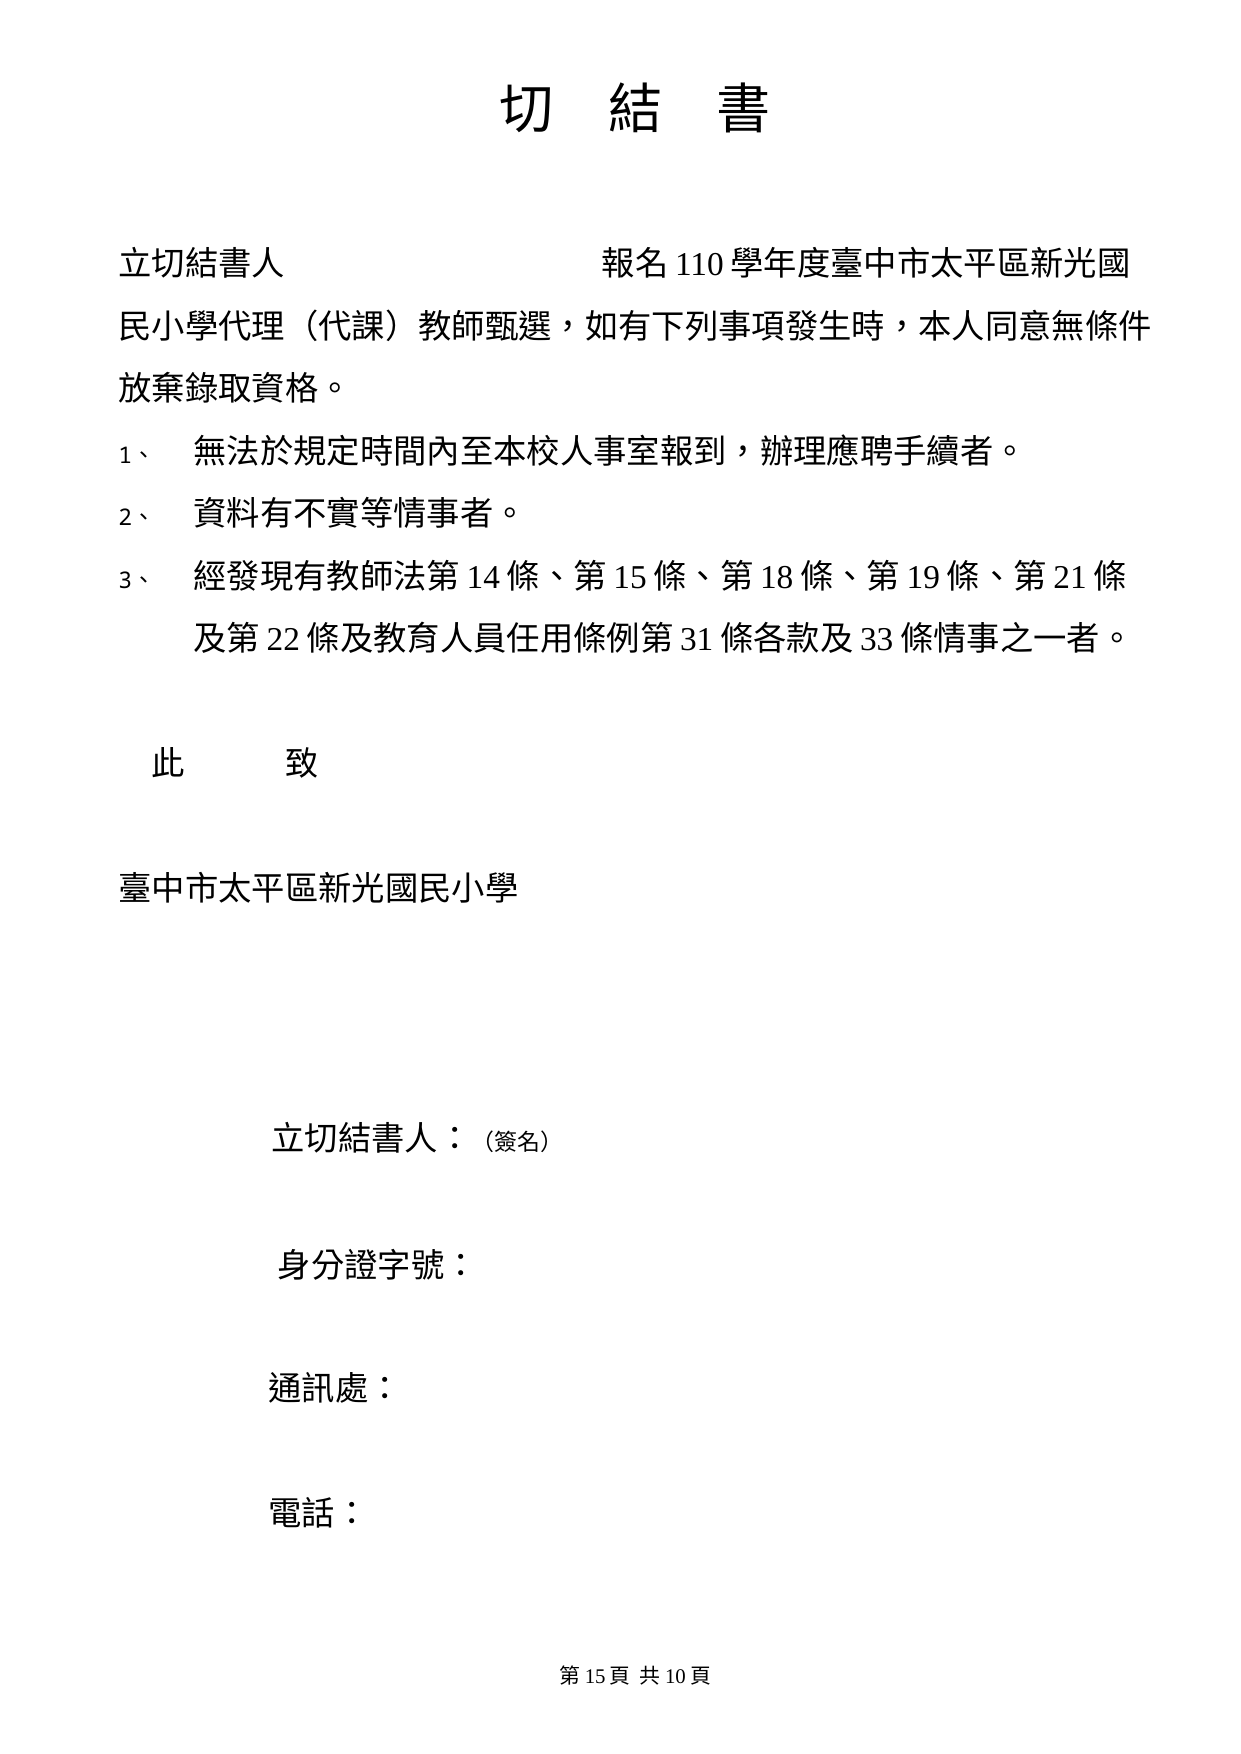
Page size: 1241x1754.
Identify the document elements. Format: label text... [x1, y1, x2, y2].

text 臺中市太平區新光國民小學 [118, 844, 1152, 907]
text 立切結書人：（簽名） [118, 1094, 1152, 1157]
list 經發現有教師法第14條、第15條、第18條、第19條、第21條及第22條及教育人員任用條例第31條各款及33條情事之一者。 [118, 532, 1152, 657]
list 資料有不實等情事者。 [118, 469, 1152, 532]
text 電話： [118, 1469, 1152, 1532]
text 身分證字號： [118, 1219, 1152, 1282]
text 通訊處： [118, 1344, 1152, 1407]
text 此 致 [118, 719, 1152, 782]
list 無法於規定時間內至本校人事室報到，辦理應聘手續者。 [118, 407, 1152, 469]
text 切 結 書 [118, 32, 1152, 157]
text 立切結書人 報名110學年度臺中市太平區新光國民小學代理（代課）教師甄選，如有下列事項發生時，本人同意無條件放棄錄取資格。 [118, 219, 1152, 407]
